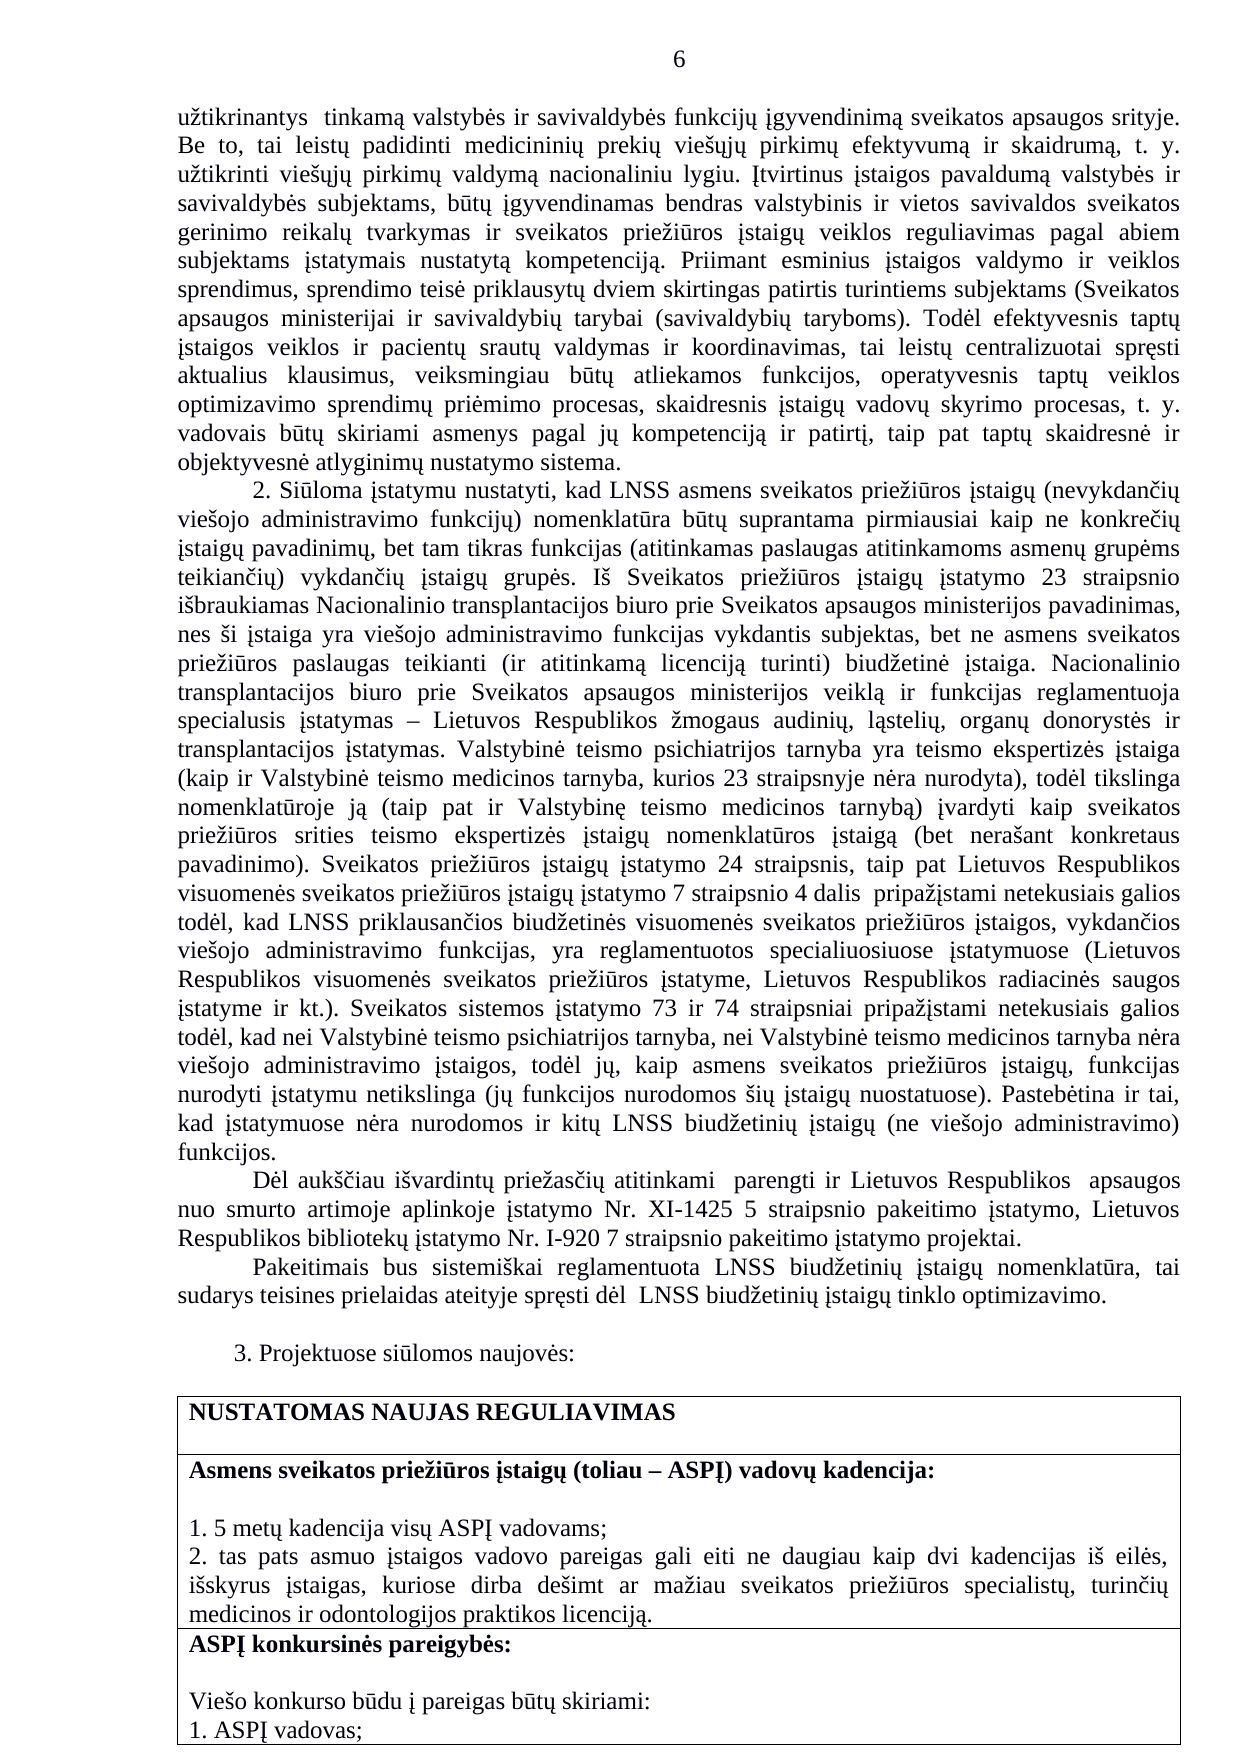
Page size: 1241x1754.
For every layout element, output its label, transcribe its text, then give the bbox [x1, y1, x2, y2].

text užtikrinantys tinkamą valstybės ir savivaldybės funkcijų įgyvendinimą sveikatos apsaugos srityje. Be to, tai leistų padidinti medicininių prekių viešųjų pirkimų efektyvumą ir skaidrumą, t. y. užtikrinti viešųjų pirkimų valdymą nacionaliniu lygiu. Įtvirtinus įstaigos pavaldumą valstybės ir savivaldybės subjektams, būtų įgyvendinamas bendras valstybinis ir vietos savivaldos sveikatos gerinimo reikalų tvarkymas ir sveikatos priežiūros įstaigų veiklos reguliavimas pagal abiem subjektams įstatymais nustatytą kompetenciją. Priimant esminius įstaigos valdymo ir veiklos sprendimus, sprendimo teisė priklausytų dviem skirtingas patirtis turintiems subjektams (Sveikatos apsaugos ministerijai ir savivaldybių tarybai (savivaldybių taryboms). Todėl efektyvesnis taptų įstaigos veiklos ir pacientų srautų valdymas ir koordinavimas, tai leistų centralizuotai spręsti aktualius klausimus, veiksmingiau būtų atliekamos funkcijos, operatyvesnis taptų veiklos optimizavimo sprendimų priėmimo procesas, skaidresnis įstaigų vadovų skyrimo procesas, t. y. vadovais būtų skiriami asmenys pagal jų kompetenciją ir patirtį, taip pat taptų skaidresnė ir objektyvesnė atlyginimų nustatymo sistema. [177, 102, 1181, 476]
text Pakeitimais bus sistemiškai reglamentuota LNSS biudžetinių įstaigų nomenklatūra, tai sudarys teisines prielaidas ateityje spręsti dėl LNSS biudžetinių įstaigų tinklo optimizavimo. [177, 1252, 1181, 1309]
table_cell Asmens sveikatos priežiūros įstaigų (toliau – ASPĮ) vadovų kadencija: 1. 5 metų kadencija visų ASPĮ vadovams; 2. tas pats asmuo įstaigos vadovo pareigas gali eiti ne daugiau kaip dvi kadencijas iš eilės, išskyrus įstaigas, kuriose dirba dešimt ar mažiau sveikatos priežiūros specialistų, turinčių medicinos ir odontologijos praktikos licenciją. [178, 1455, 1180, 1628]
table_header NUSTATOMAS NAUJAS REGULIAVIMAS [178, 1397, 1180, 1454]
text Dėl aukščiau išvardintų priežasčių atitinkami parengti ir Lietuvos Respublikos apsaugos nuo smurto artimoje aplinkoje įstatymo Nr. XI-1425 5 straipsnio pakeitimo įstatymo, Lietuvos Respublikos bibliotekų įstatymo Nr. I-920 7 straipsnio pakeitimo įstatymo projektai. [177, 1166, 1181, 1252]
text 2. Siūloma įstatymu nustatyti, kad LNSS asmens sveikatos priežiūros įstaigų (nevykdančių viešojo administravimo funkcijų) nomenklatūra būtų suprantama pirmiausiai kaip ne konkrečių įstaigų pavadinimų, bet tam tikras funkcijas (atitinkamas paslaugas atitinkamoms asmenų grupėms teikiančių) vykdančių įstaigų grupės. Iš Sveikatos priežiūros įstaigų įstatymo 23 straipsnio išbraukiamas Nacionalinio transplantacijos biuro prie Sveikatos apsaugos ministerijos pavadinimas, nes ši įstaiga yra viešojo administravimo funkcijas vykdantis subjektas, bet ne asmens sveikatos priežiūros paslaugas teikianti (ir atitinkamą licenciją turinti) biudžetinė įstaiga. Nacionalinio transplantacijos biuro prie Sveikatos apsaugos ministerijos veiklą ir funkcijas reglamentuoja specialusis įstatymas – Lietuvos Respublikos žmogaus audinių, ląstelių, organų donorystės ir transplantacijos įstatymas. Valstybinė teismo psichiatrijos tarnyba yra teismo ekspertizės įstaiga (kaip ir Valstybinė teismo medicinos tarnyba, kurios 23 straipsnyje nėra nurodyta), todėl tikslinga nomenklatūroje ją (taip pat ir Valstybinę teismo medicinos tarnybą) įvardyti kaip sveikatos priežiūros srities teismo ekspertizės įstaigų nomenklatūros įstaigą (bet nerašant konkretaus pavadinimo). Sveikatos priežiūros įstaigų įstatymo 24 straipsnis, taip pat Lietuvos Respublikos visuomenės sveikatos priežiūros įstaigų įstatymo 7 straipsnio 4 dalis pripažįstami netekusiais galios todėl, kad LNSS priklausančios biudžetinės visuomenės sveikatos priežiūros įstaigos, vykdančios viešojo administravimo funkcijas, yra reglamentuotos specialiuosiuose įstatymuose (Lietuvos Respublikos visuomenės sveikatos priežiūros įstatyme, Lietuvos Respublikos radiacinės saugos įstatyme ir kt.). Sveikatos sistemos įstatymo 73 ir 74 straipsniai pripažįstami netekusiais galios todėl, kad nei Valstybinė teismo psichiatrijos tarnyba, nei Valstybinė teismo medicinos tarnyba nėra viešojo administravimo įstaigos, todėl jų, kaip asmens sveikatos priežiūros įstaigų, funkcijas nurodyti įstatymu netikslinga (jų funkcijos nurodomos šių įstaigų nuostatuose). Pastebėtina ir tai, kad įstatymuose nėra nurodomos ir kitų LNSS biudžetinių įstaigų (ne viešojo administravimo) funkcijos. [177, 476, 1181, 1166]
text 3. Projektuose siūlomos naujovės: [177, 1338, 1181, 1367]
table_cell ASPĮ konkursinės pareigybės: Viešo konkurso būdu į pareigas būtų skiriami: 1. ASPĮ vadovas; [178, 1629, 1180, 1744]
